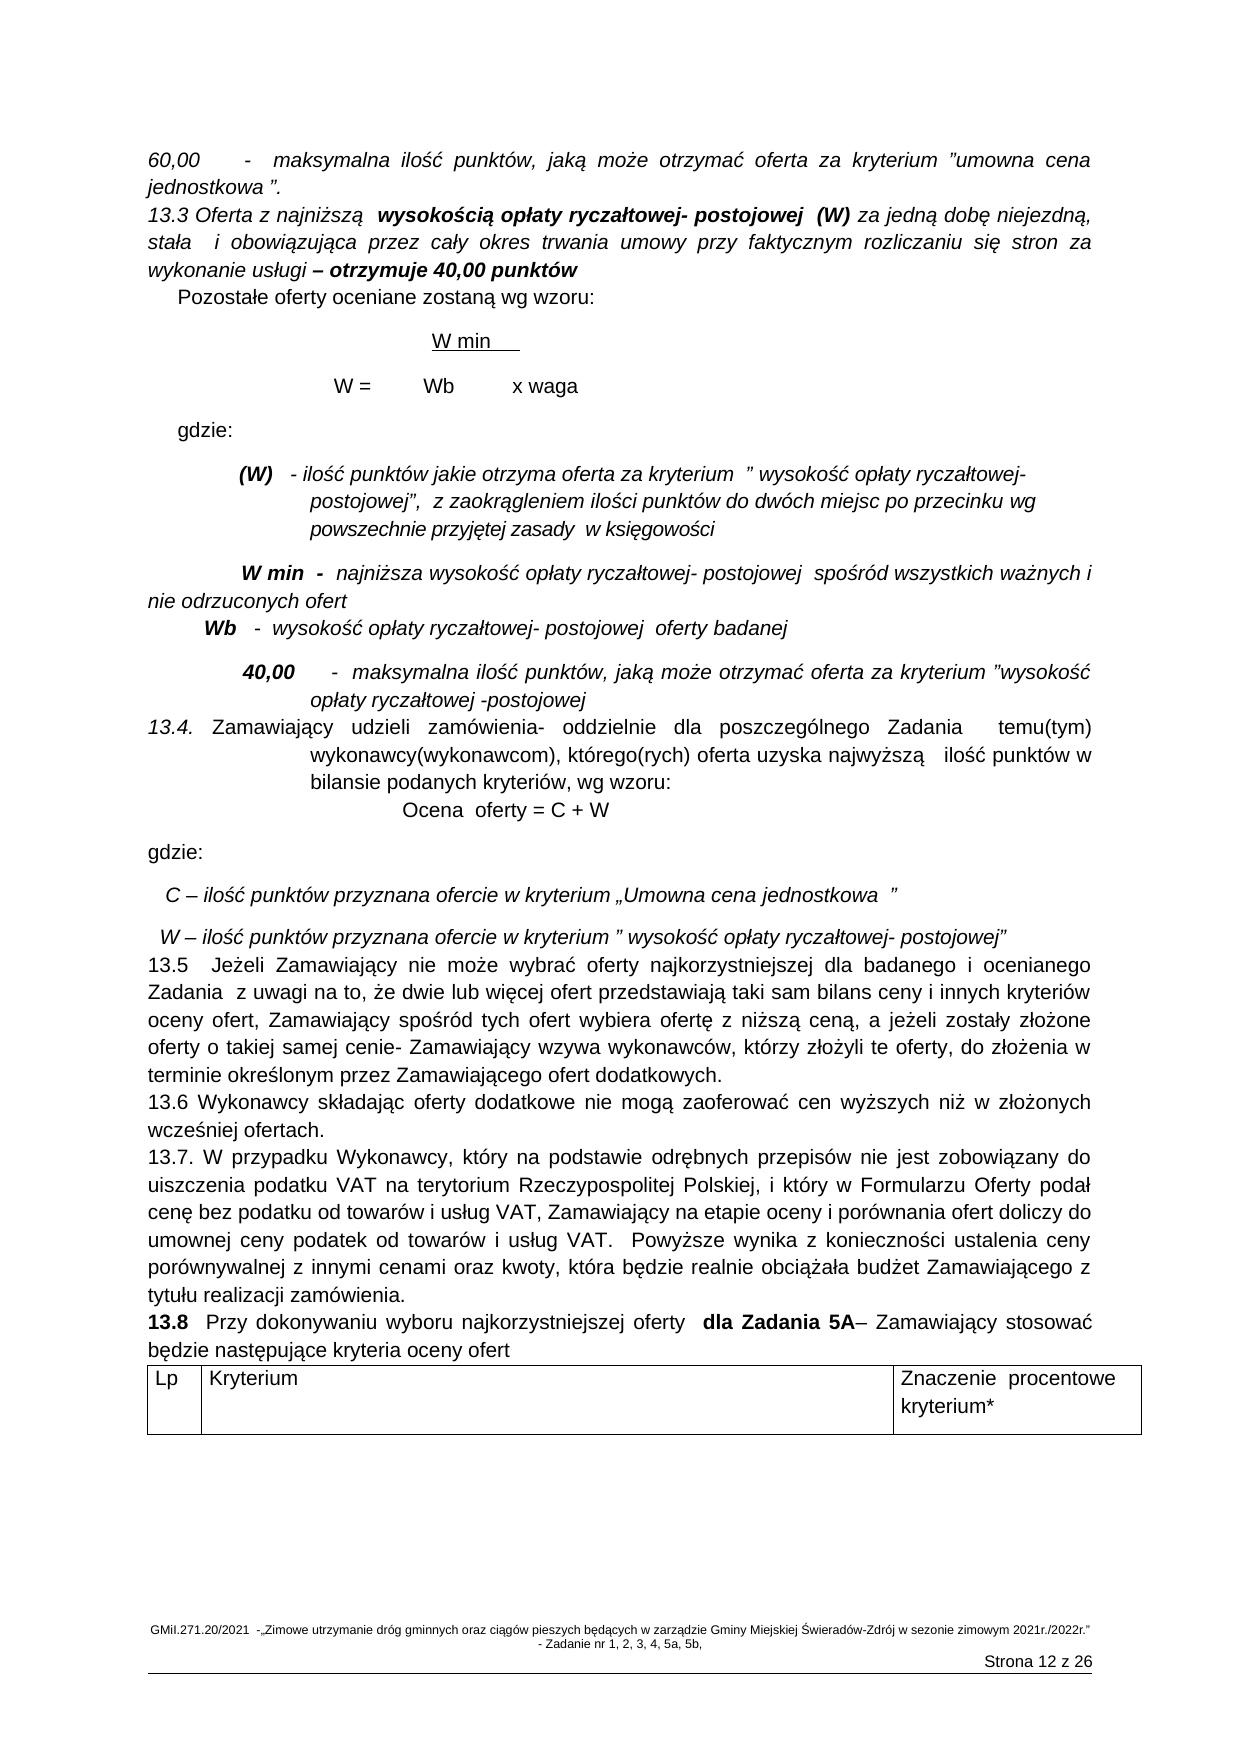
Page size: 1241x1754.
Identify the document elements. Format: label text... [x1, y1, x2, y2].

text 40,00 - maksymalna ilość punktów, jaką może otrzymać oferta za kryterium ”wysokość opłaty ryczałtowej -postojowej [148, 660, 1092, 712]
table_header Kryterium [202, 1366, 893, 1434]
text Pozostałe oferty oceniane zostaną wg wzoru: [148, 285, 1092, 309]
text gdzie: [148, 840, 1092, 864]
text Ocena oferty = C + W [148, 798, 1092, 822]
table_header Lp [148, 1366, 201, 1434]
text 13.4. Zamawiający udzieli zamówienia- oddzielnie dla poszczególnego Zadania temu(tym) wykonawcy(wykonawcom), którego(rych) oferta uzyska najwyższą ilość punktów w bilansie podanych kryteriów, wg wzoru: [148, 715, 1092, 794]
text 13.3 Oferta z najniższą wysokością opłaty ryczałtowej- postojowej (W) za jedną dobę niejezdną, stała i obowiązująca przez cały okres trwania umowy przy faktycznym rozliczaniu się stron za wykonanie usługi – otrzymuje 40,00 punktów [148, 203, 1092, 282]
table_header Znaczenie procentowe kryterium* [894, 1366, 1141, 1434]
text C – ilość punktów przyznana ofercie w kryterium „Umowna cena jednostkowa ” [148, 883, 1092, 907]
text W – ilość punktów przyznana ofercie w kryterium ” wysokość opłaty ryczałtowej- postojowej” [148, 925, 1092, 949]
text W min [148, 329, 1092, 353]
text 60,00 - maksymalna ilość punktów, jaką może otrzymać oferta za kryterium ”umowna cena jednostkowa ”. [148, 148, 1092, 199]
text gdzie: [148, 418, 1092, 442]
text (W) - ilość punktów jakie otrzyma oferta za kryterium ” wysokość opłaty ryczałtowej- postojowej”, z zaokrągleniem ilości punktów do dwóch miejsc po przecinku wg powszechnie przyjętej zasady w księgowości [222, 462, 1092, 541]
text W min - najniższa wysokość opłaty ryczałtowej- postojowej spośród wszystkich ważnych i nie odrzuconych ofert [148, 561, 1092, 612]
text 13.6 Wykonawcy składając oferty dodatkowe nie mogą zaoferować cen wyższych niż w złożonych wcześniej ofertach. [148, 1090, 1092, 1142]
text 13.8 Przy dokonywaniu wyboru najkorzystniejszej oferty dla Zadania 5A– Zamawiający stosować będzie następujące kryteria oceny ofert [148, 1310, 1092, 1362]
text 13.7. W przypadku Wykonawcy, który na podstawie odrębnych przepisów nie jest zobowiązany do uiszczenia podatku VAT na terytorium Rzeczypospolitej Polskiej, i który w Formularzu Oferty podał cenę bez podatku od towarów i usług VAT, Zamawiający na etapie oceny i porównania ofert doliczy do umownej ceny podatek od towarów i usług VAT. Powyższe wynika z konieczności ustalenia ceny porównywalnej z innymi cenami oraz kwoty, która będzie realnie obciążała budżet Zamawiającego z tytułu realizacji zamówienia. [148, 1145, 1092, 1307]
text 13.5 Jeżeli Zamawiający nie może wybrać oferty najkorzystniejszej dla badanego i ocenianego Zadania z uwagi na to, że dwie lub więcej ofert przedstawiają taki sam bilans ceny i innych kryteriów oceny ofert, Zamawiający spośród tych ofert wybiera ofertę z niższą ceną, a jeżeli zostały złożone oferty o takiej samej cenie- Zamawiający wzywa wykonawców, którzy złożyli te oferty, do złożenia w terminie określonym przez Zamawiającego ofert dodatkowych. [148, 953, 1092, 1087]
text W = Wb x waga [148, 373, 1092, 397]
text Wb - wysokość opłaty ryczałtowej- postojowej oferty badanej [148, 616, 1092, 640]
